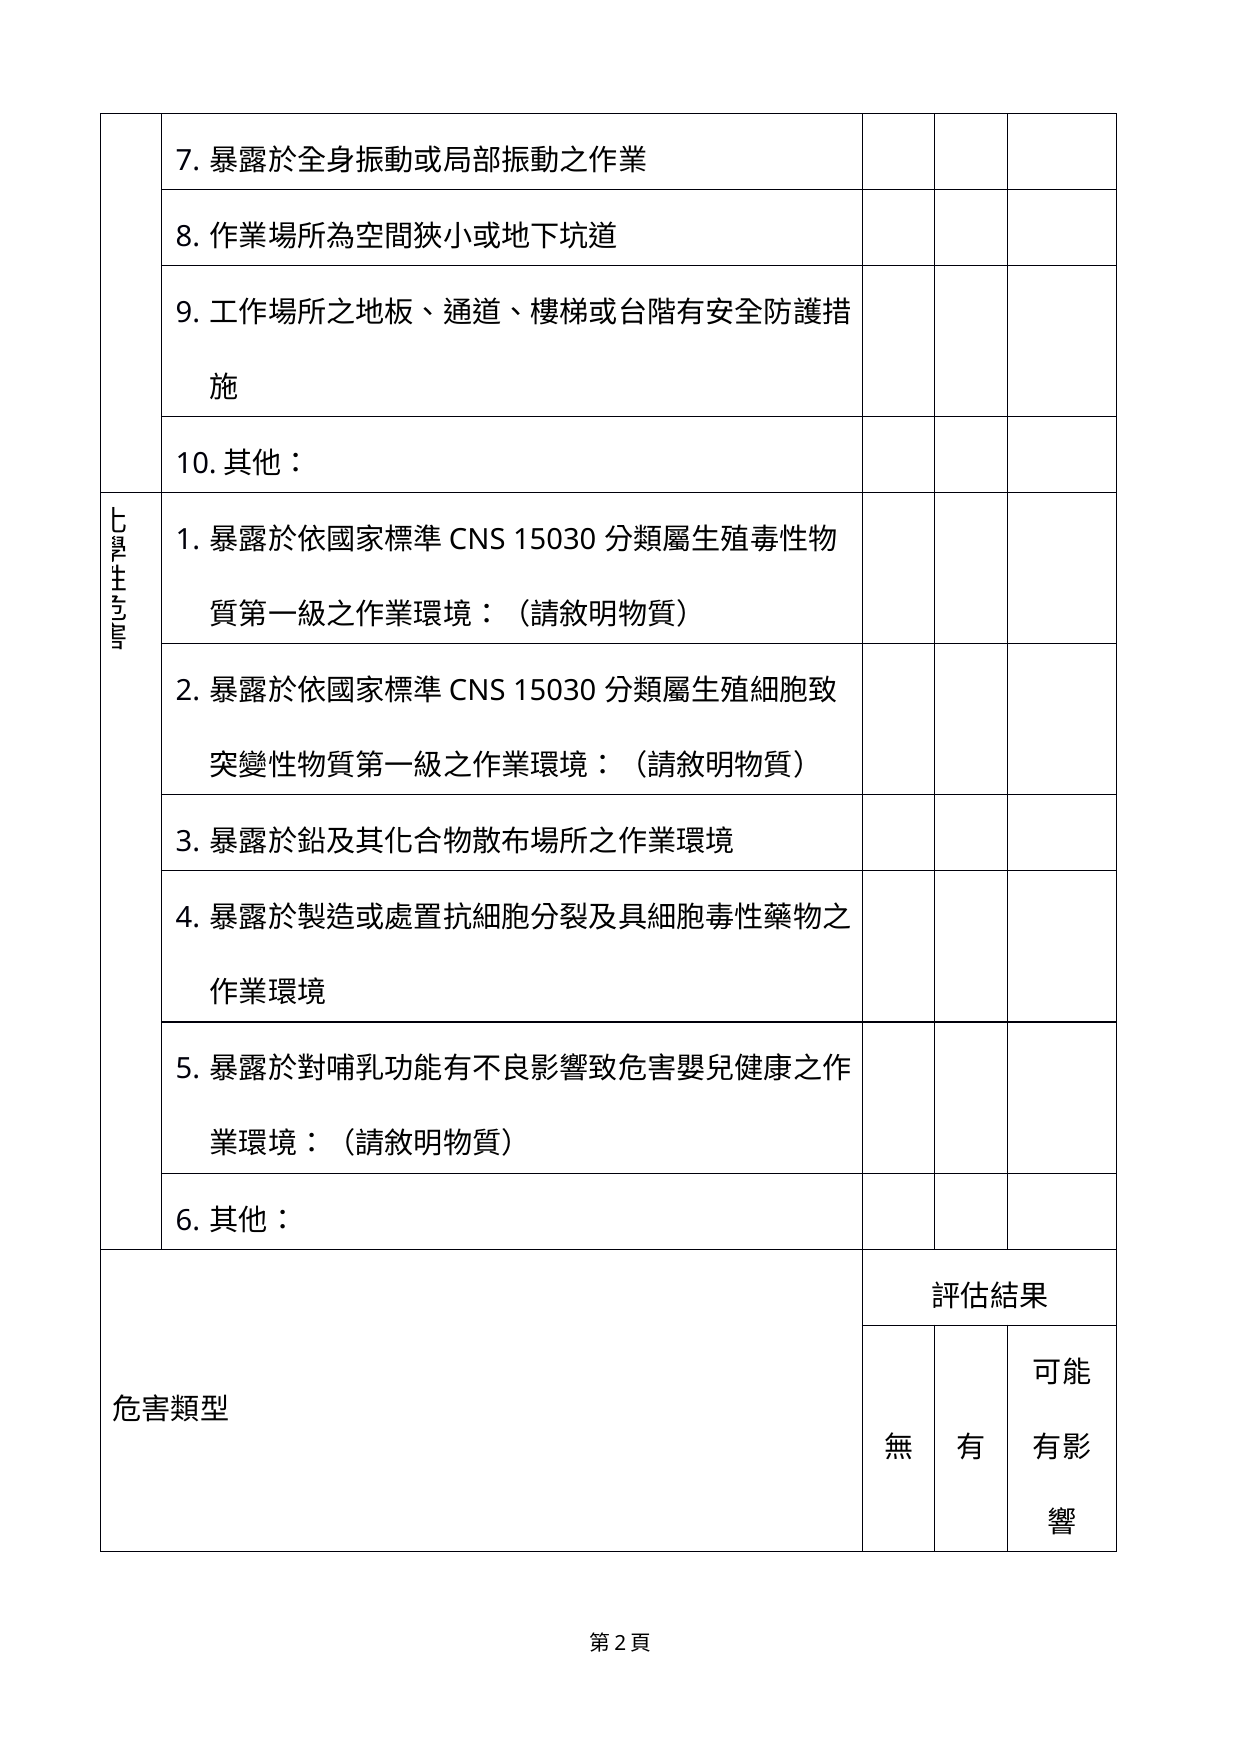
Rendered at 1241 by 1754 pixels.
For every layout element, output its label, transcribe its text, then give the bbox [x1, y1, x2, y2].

table_cell [1008, 1174, 1116, 1248]
table_cell [935, 871, 1007, 1021]
table_cell [935, 114, 1007, 189]
table_cell [863, 1023, 934, 1172]
table_cell [863, 1174, 934, 1248]
table_cell [935, 1174, 1007, 1248]
table_cell 暴露於依國家標準CNS 15030 分類屬生殖毒性物質第一級之作業環境：（請敘明物質） [162, 493, 862, 643]
table_cell 暴露於依國家標準CNS 15030 分類屬生殖細胞致突變性物質第一級之作業環境：（請敘明物質） [162, 644, 862, 794]
table_cell 危害類型 [101, 1250, 862, 1551]
table_cell [863, 114, 934, 189]
table_cell 暴露於全身振動或局部振動之作業 [162, 114, 862, 189]
table_cell [1008, 1023, 1116, 1172]
table_cell [935, 266, 1007, 416]
table_cell [863, 795, 934, 870]
table_cell [935, 795, 1007, 870]
table_cell [935, 417, 1007, 492]
table_cell [1008, 114, 1116, 189]
table_cell [863, 871, 934, 1021]
table_cell [1008, 190, 1116, 265]
table_cell [1008, 795, 1116, 870]
table_cell 暴露於製造或處置抗細胞分裂及具細胞毒性藥物之作業環境 [162, 871, 862, 1021]
table_cell 作業場所為空間狹小或地下坑道 [162, 190, 862, 265]
table_cell 化學性危害 [101, 493, 161, 1248]
table_cell [863, 493, 934, 643]
table_cell 其他： [162, 1174, 862, 1248]
table_cell 物理性危害 [101, 114, 161, 492]
table_cell [1008, 417, 1116, 492]
table_cell 工作場所之地板、通道、樓梯或台階有安全防護措施 [162, 266, 862, 416]
table_cell [935, 493, 1007, 643]
table_cell [1008, 644, 1116, 794]
table_cell 評估結果 [863, 1250, 1116, 1324]
table_cell [863, 417, 934, 492]
table_cell 暴露於對哺乳功能有不良影響致危害嬰兒健康之作業環境：（請敘明物質） [162, 1023, 862, 1172]
table_cell 可能有影響 [1008, 1326, 1116, 1551]
table_cell [935, 1023, 1007, 1172]
table_cell [863, 190, 934, 265]
table_cell 有 [935, 1326, 1007, 1551]
table_cell [1008, 493, 1116, 643]
table_cell [1008, 871, 1116, 1021]
table_cell 無 [863, 1326, 934, 1551]
table_cell [863, 266, 934, 416]
table_cell [1008, 266, 1116, 416]
table_cell 其他： [162, 417, 862, 492]
table_cell [863, 644, 934, 794]
table_cell [935, 190, 1007, 265]
table_cell [935, 644, 1007, 794]
table_cell 暴露於鉛及其化合物散布場所之作業環境 [162, 795, 862, 870]
